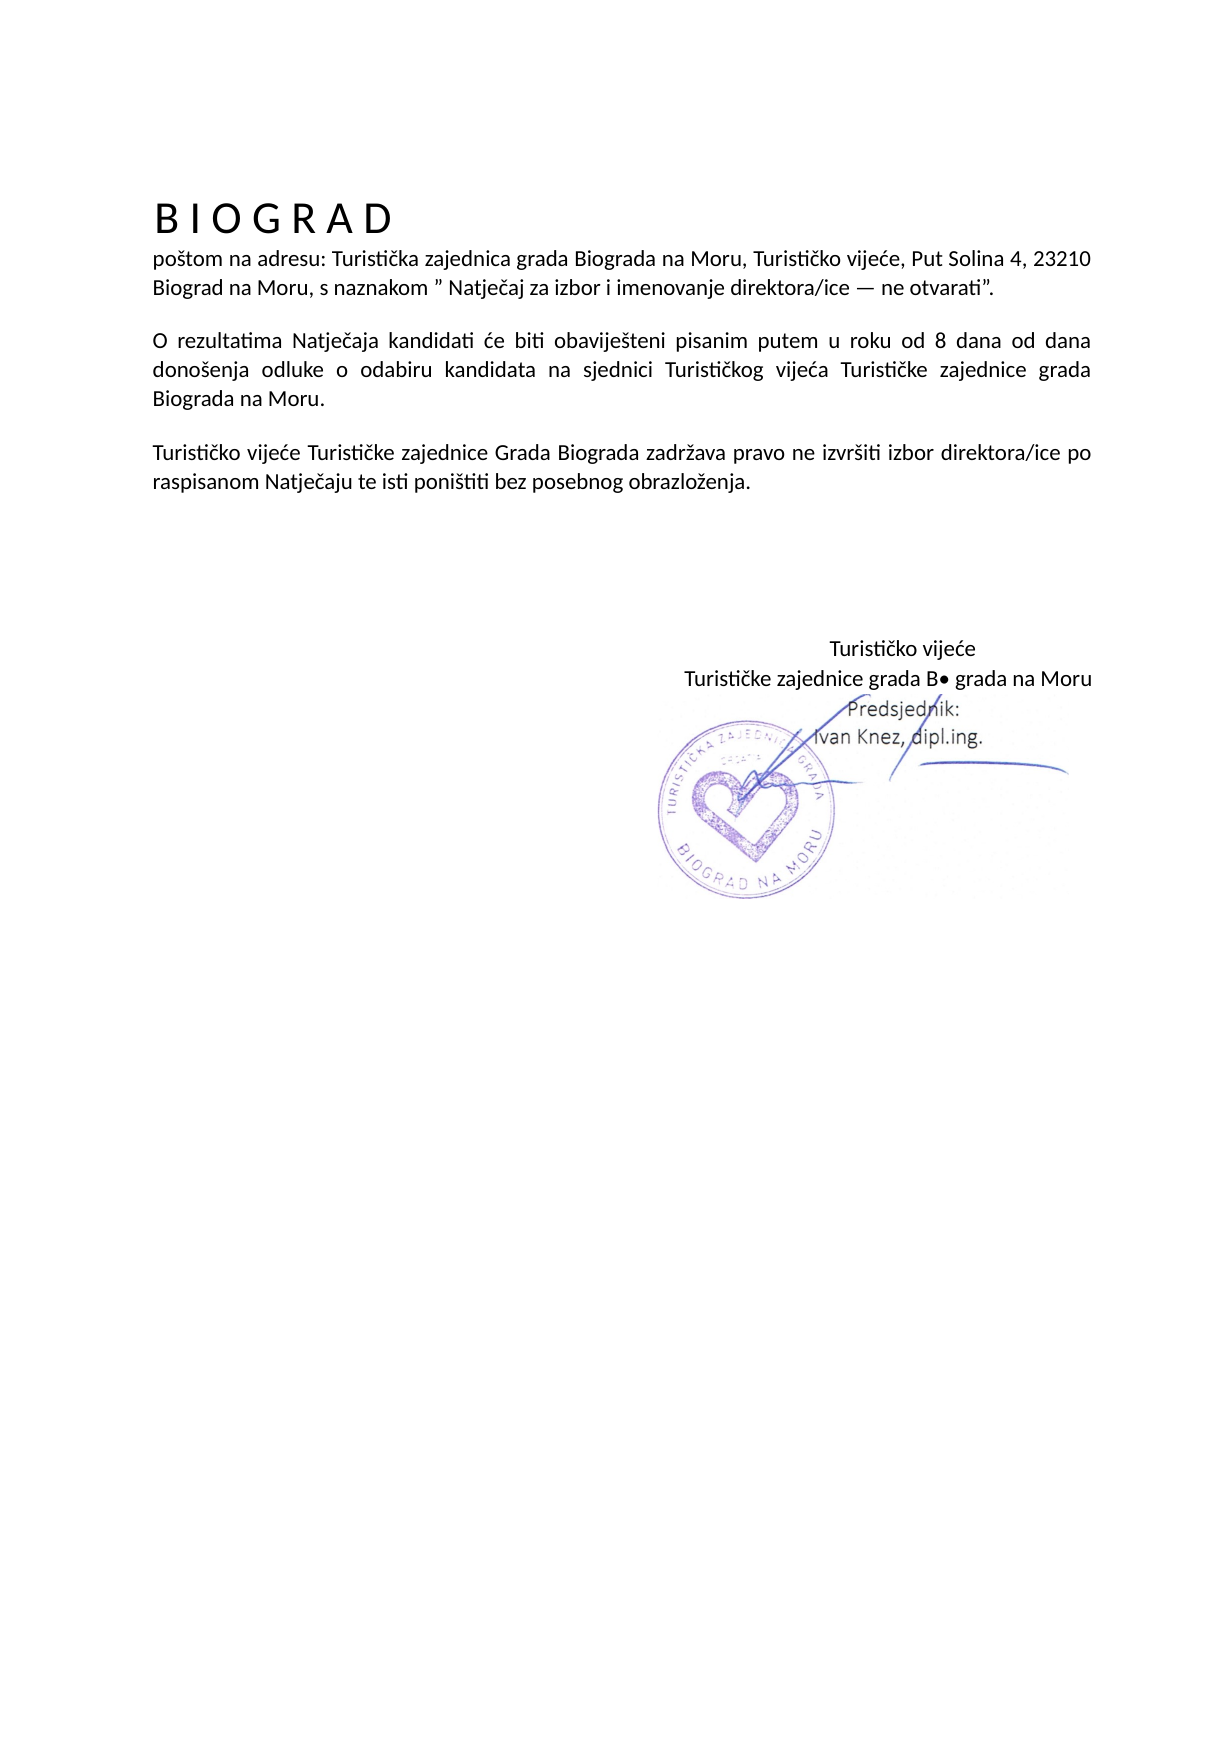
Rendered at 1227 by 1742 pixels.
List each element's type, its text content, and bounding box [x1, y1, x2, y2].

text Turističke zajednice grada B• grada na Moru [151, 664, 1092, 692]
text Turističko vijeće [151, 634, 976, 662]
text O rezultatima Natječaja kandidati će biti obaviješteni pisanim putem u roku od 8 dana od dana donošenja odluke o odabiru kandidata na sjednici Turističkog vijeća Turističke zajednice grada Biograda na Moru. [152, 326, 1093, 412]
text Turističko vijeće Turističke zajednice Grada Biograda zadržava pravo ne izvršiti izbor direktora/ice po raspisanom Natječaju te isti poništiti bez posebnog obrazloženja. [152, 438, 1093, 495]
text poštom na adresu: Turistička zajednica grada Biograda na Moru, Turističko vijeće, Put Solina 4, 23210 Biograd na Moru, s naznakom ” Natječaj za izbor i imenovanje direktora/ice — ne otvarati”. [152, 244, 1093, 301]
